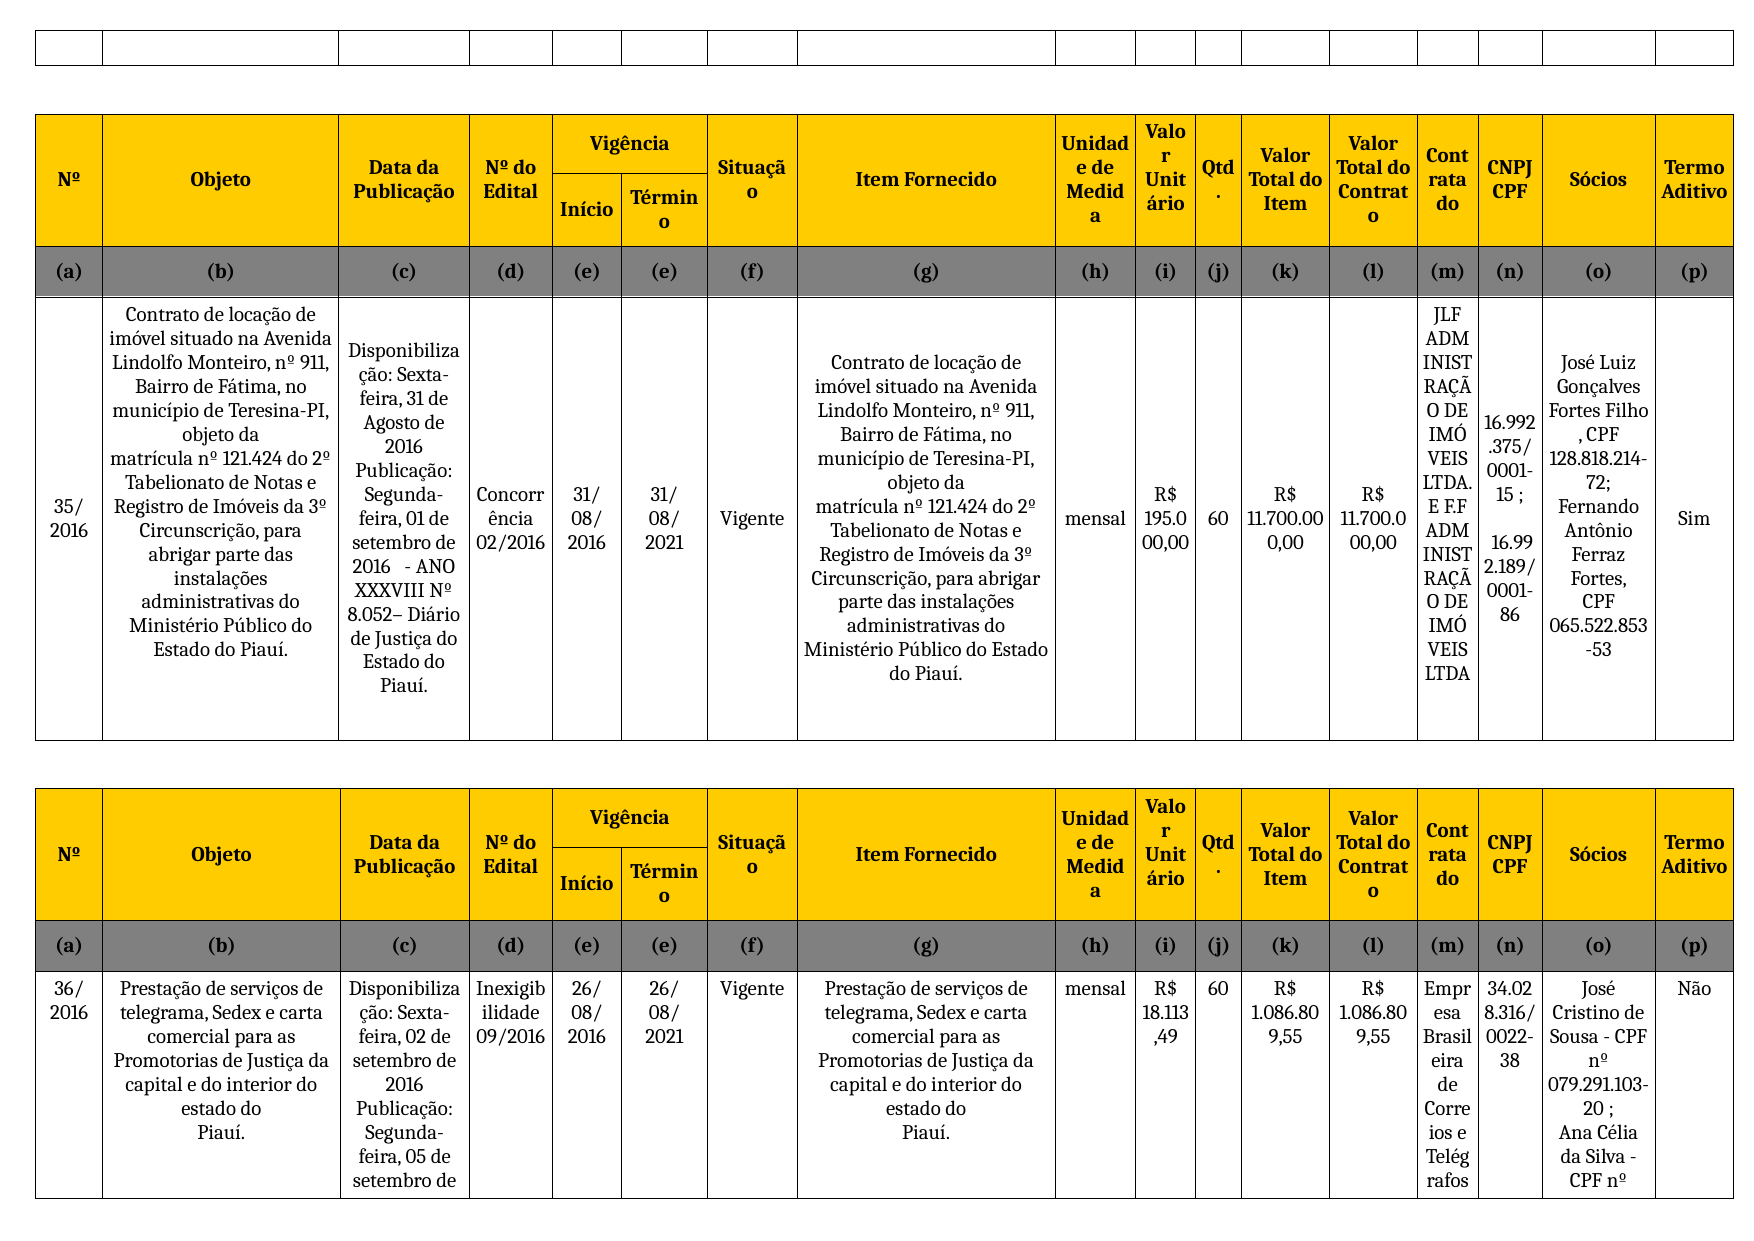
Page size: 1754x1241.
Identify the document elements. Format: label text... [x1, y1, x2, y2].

table_cell (f) [708, 921, 797, 971]
table_cell [1543, 31, 1655, 65]
table_cell (l) [1330, 921, 1417, 971]
table_cell 35/ 2016 [36, 298, 102, 740]
table_header Situação [708, 789, 797, 920]
table_header Qtd. [1196, 115, 1241, 246]
table_cell [103, 31, 338, 65]
table_header Situação [708, 115, 797, 246]
table_cell Vigente [708, 298, 797, 740]
table_cell Concorrência 02/2016 [470, 298, 552, 740]
table_cell (m) [1418, 247, 1478, 296]
table_header Nº [36, 115, 102, 246]
table_header Valor Unitário [1136, 115, 1195, 246]
table_cell (c) [339, 247, 469, 296]
table_header Contratado [1418, 789, 1478, 920]
table_cell 26/ 08/ 2016 [553, 972, 621, 1198]
table_cell (g) [798, 247, 1055, 296]
table_header Item Fornecido [798, 789, 1055, 920]
table_cell 31/ 08/ 2021 [622, 298, 707, 740]
table_cell [1330, 31, 1417, 65]
table_cell Início [553, 848, 621, 920]
table_header Vigência [553, 789, 707, 847]
table_cell R$ 11.700.000,00 [1330, 298, 1417, 740]
table_cell [470, 31, 552, 65]
table_header Vigência [553, 115, 707, 173]
table_cell - [1056, 31, 1135, 65]
table_header Valor Total do Contrato [1330, 789, 1417, 920]
table_cell Prestação de serviços de telegrama, Sedex e carta comercial para as Promotorias de Justiça da capital e do interior do estado do Piauí. [798, 972, 1055, 1198]
table_cell (i) [1136, 921, 1195, 971]
table_header CNPJ CPF [1479, 789, 1542, 920]
table_cell R$ 1.086.809,55 [1330, 972, 1417, 1198]
table_cell (i) [1136, 247, 1195, 296]
table_cell Prestação de serviços de telegrama, Sedex e carta comercial para as Promotorias de Justiça da capital e do interior do estado do Piauí. [103, 972, 340, 1198]
table_header Nº [36, 789, 102, 920]
table_header Objeto [103, 789, 340, 920]
table_cell (l) [1330, 247, 1417, 296]
table_cell (j) [1196, 247, 1241, 296]
table_cell (h) [1056, 921, 1135, 971]
table_cell José Luiz Gonçalves Fortes Filho , CPF 128.818.214-72; Fernando Antônio Ferraz Fortes, CPF 065.522.853-53 [1543, 298, 1655, 740]
table_cell 31/ 08/ 2016 [553, 298, 621, 740]
table_header Nº do Edital [470, 115, 552, 246]
table_cell [1656, 31, 1733, 65]
table_header Valor Unitário [1136, 789, 1195, 920]
table_cell [339, 31, 469, 65]
table_cell (j) [1196, 921, 1241, 971]
table_cell [798, 31, 1055, 65]
table_cell Término [622, 848, 707, 920]
table_cell - [1196, 31, 1241, 65]
table_cell Início [553, 174, 621, 246]
table_header Valor Total do Item [1242, 789, 1329, 920]
table_cell mensal [1056, 298, 1135, 740]
table_cell (b) [103, 247, 338, 296]
table_header Nº do Edital [470, 789, 552, 920]
table_cell 34.028.316/0022-38 [1479, 972, 1542, 1198]
table_cell JLF ADMINISTRAÇÃO DE IMÓVEIS LTDA. E F.F ADMINISTRAÇÃO DE IMÓVEIS LTDA [1418, 298, 1478, 740]
table_cell [1242, 31, 1329, 65]
table_header Termo Aditivo [1656, 789, 1733, 920]
table_header Unidade de Medida [1056, 789, 1135, 920]
table_cell Disponibilização: Sexta-feira, 02 de setembro de 2016 Publicação: Segunda-feira, 05 de setembro de [341, 972, 469, 1198]
table_cell [36, 31, 102, 65]
table_cell (a) [36, 247, 102, 296]
table_cell (e) [553, 921, 621, 971]
table_header Data da Publicação [339, 115, 469, 246]
table_header Sócios [1543, 789, 1655, 920]
table_header Data da Publicação [341, 789, 469, 920]
table_header Valor Total do Item [1242, 115, 1329, 246]
table_cell mensal [1056, 972, 1135, 1198]
table_cell (m) [1418, 921, 1478, 971]
table_cell (n) [1479, 247, 1542, 296]
table_cell (g) [798, 921, 1055, 971]
table_cell (o) [1543, 247, 1655, 296]
table_cell Empresa Brasileira de Correios e Telégrafos [1418, 972, 1478, 1198]
table_cell (p) [1656, 921, 1733, 971]
table_cell (p) [1656, 247, 1733, 296]
table_cell Término [622, 174, 707, 246]
table_header Unidade de Medida [1056, 115, 1135, 246]
table_cell 26/ 08/ 2021 [622, 972, 707, 1198]
table_cell (k) [1242, 921, 1329, 971]
table_cell 16.992.375/0001-15 ; 16.992.189/0001-86 [1479, 298, 1542, 740]
table_cell Disponibilização: Sexta-feira, 31 de Agosto de 2016 Publicação: Segunda-feira, 01 de setembro de 2016 - ANO XXXVIII Nº 8.052– Diário de Justiça do Estado do Piauí. [339, 298, 469, 740]
table_cell - [1136, 31, 1195, 65]
table_cell (c) [341, 921, 469, 971]
table_cell (d) [470, 247, 552, 296]
table_cell (h) [1056, 247, 1135, 296]
table_cell R$ 11.700.000,00 [1242, 298, 1329, 740]
table_header CNPJ CPF [1479, 115, 1542, 246]
table_header Sócios [1543, 115, 1655, 246]
table_header Valor Total do Contrato [1330, 115, 1417, 246]
table_cell 36/ 2016 [36, 972, 102, 1198]
table_cell (e) [622, 921, 707, 971]
table_cell (o) [1543, 921, 1655, 971]
table_cell [622, 31, 707, 65]
table_cell (e) [553, 247, 621, 296]
table_cell (b) [103, 921, 340, 971]
table_cell (k) [1242, 247, 1329, 296]
table_cell Não [1656, 972, 1733, 1198]
table_cell R$ 1.086.809,55 [1242, 972, 1329, 1198]
table_cell 60 [1196, 972, 1241, 1198]
table_cell Contrato de locação de imóvel situado na Avenida Lindolfo Monteiro, nº 911, Bairro de Fátima, no município de Teresina-PI, objeto da matrícula nº 121.424 do 2º Tabelionato de Notas e Registro de Imóveis da 3º Circunscrição, para abrigar parte das instalações administrativas do Ministério Público do Estado do Piauí. [103, 298, 338, 740]
table_cell Vigente [708, 972, 797, 1198]
table_cell (d) [470, 921, 552, 971]
table_cell (a) [36, 921, 102, 971]
table_header Qtd. [1196, 789, 1241, 920]
table_cell José Cristino de Sousa - CPF nº 079.291.103-20 ; Ana Célia da Silva - CPF nº [1543, 972, 1655, 1198]
table_cell Sim [1656, 298, 1733, 740]
table_header Contratado [1418, 115, 1478, 246]
table_cell (e) [622, 247, 707, 296]
table_header Item Fornecido [798, 115, 1055, 246]
table_cell 60 [1196, 298, 1241, 740]
table_cell [1418, 31, 1478, 65]
table_cell Inexigibilidade 09/2016 [470, 972, 552, 1198]
table_cell Contrato de locação de imóvel situado na Avenida Lindolfo Monteiro, nº 911, Bairro de Fátima, no município de Teresina-PI, objeto da matrícula nº 121.424 do 2º Tabelionato de Notas e Registro de Imóveis da 3º Circunscrição, para abrigar parte das instalações administrativas do Ministério Público do Estado do Piauí. [798, 298, 1055, 740]
table_header Termo Aditivo [1656, 115, 1733, 246]
table_cell [1479, 31, 1542, 65]
table_cell (f) [708, 247, 797, 296]
table_header Objeto [103, 115, 338, 246]
table_cell (n) [1479, 921, 1542, 971]
table_cell [708, 31, 797, 65]
table_cell [553, 31, 621, 65]
table_cell R$ 18.113,49 [1136, 972, 1195, 1198]
table_cell R$ 195.000,00 [1136, 298, 1195, 740]
